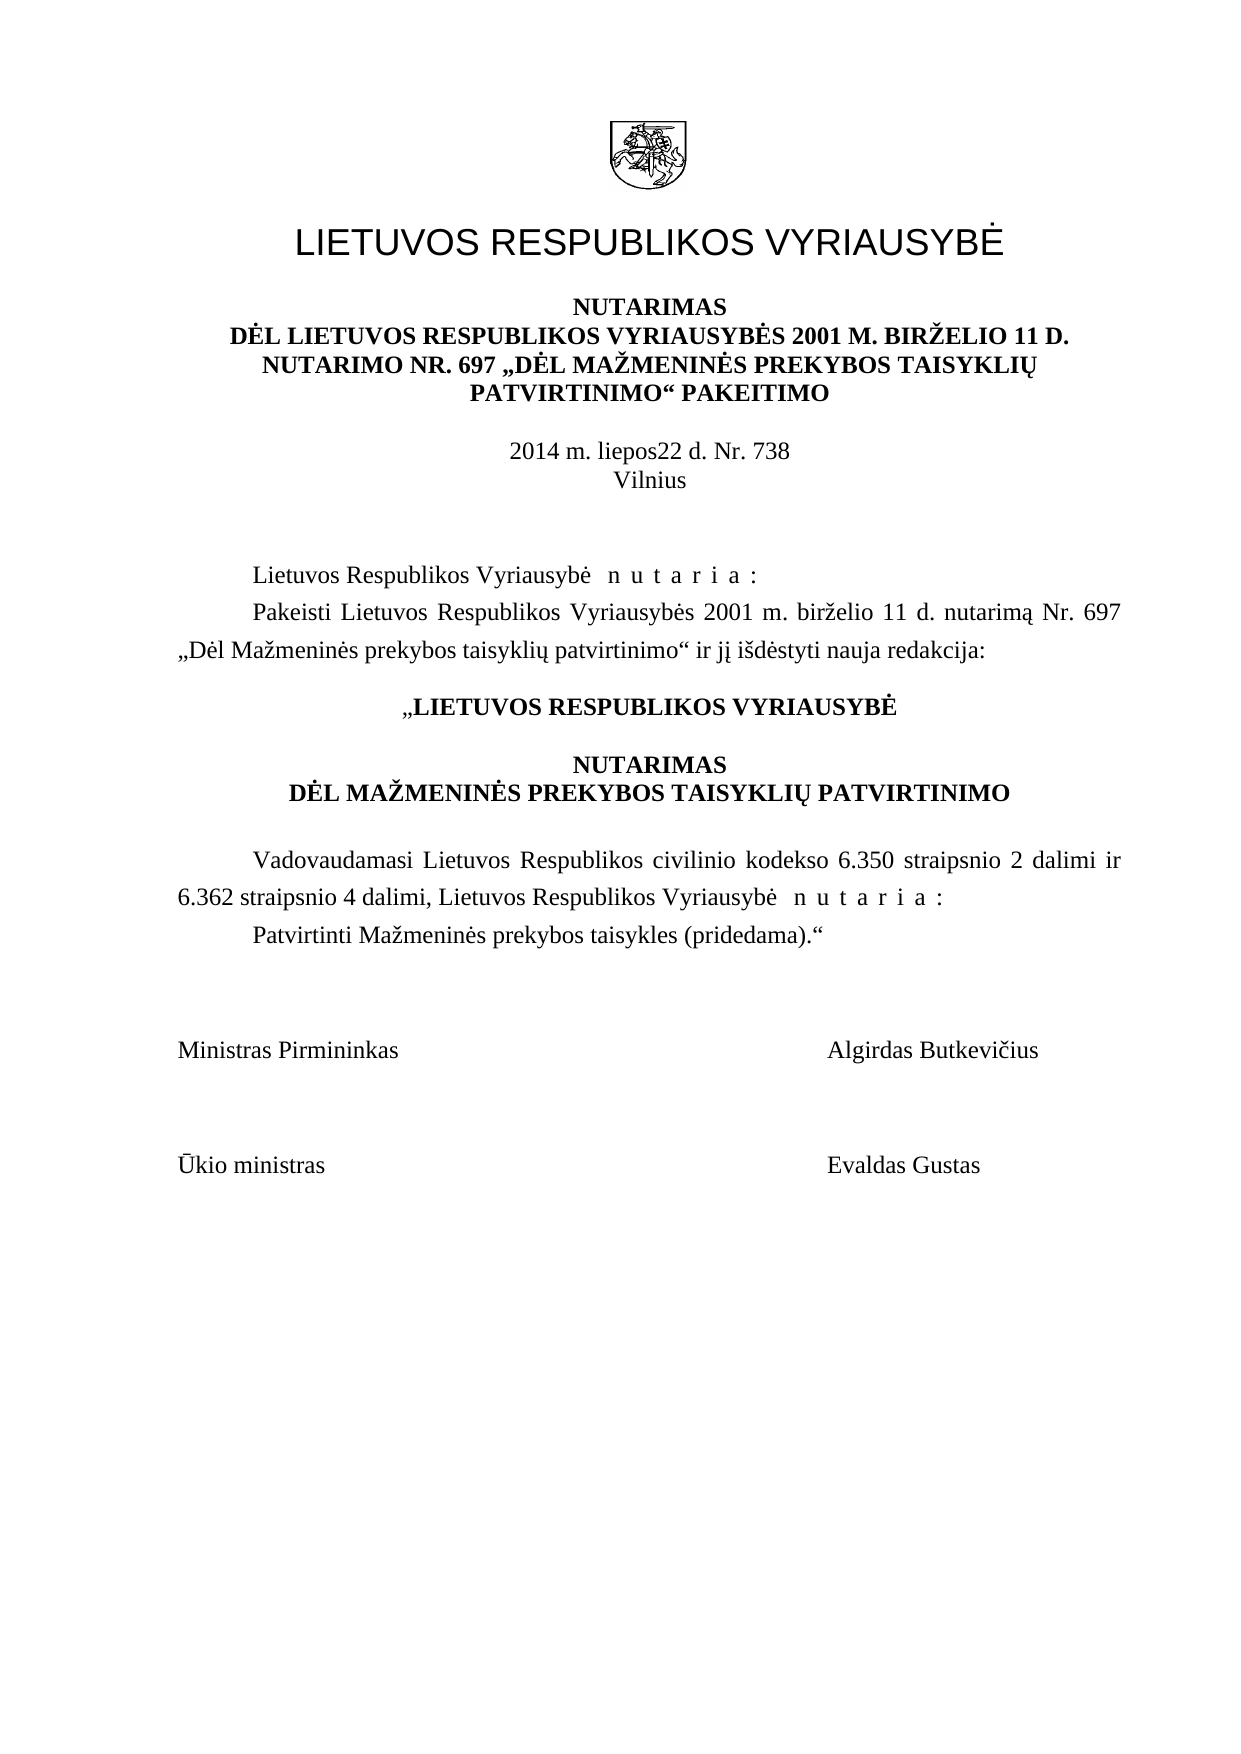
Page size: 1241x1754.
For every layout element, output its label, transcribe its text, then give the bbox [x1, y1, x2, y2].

text Ministras Pirmininkas Algirdas Butkevičius [177, 1035, 1122, 1063]
text Ūkio ministras Evaldas Gustas [177, 1150, 1122, 1178]
text Pakeisti Lietuvos Respublikos Vyriausybės 2001 m. birželio 11 d. nutarimą Nr. 697 „Dėl Mažmeninės prekybos taisyklių patvirtinimo“ ir jį išdėstyti nauja redakcija: [177, 588, 1122, 663]
text Vadovaudamasi Lietuvos Respublikos civilinio kodekso 6.350 straipsnio 2 dalimi ir 6.362 straipsnio 4 dalimi, Lietuvos Respublikos Vyriausybė nutaria: [177, 836, 1122, 911]
text Lietuvos Respublikos Vyriausybė [177, 220, 1122, 263]
text „LIETUVOS RESPUBLIKOS VYRIAUSYBĖ [177, 692, 1122, 721]
text Lietuvos Respublikos Vyriausybė nutaria: [177, 551, 1122, 588]
text 2014 m. liepos22 d. Nr. 738 Vilnius [177, 436, 1122, 493]
text Patvirtinti Mažmeninės prekybos taisykles (pridedama).“ [177, 911, 1122, 948]
text nutarimas [177, 292, 1122, 321]
text Dėl Mažmeninės PREKYBOS taisyklių patvirtinimo [177, 778, 1122, 807]
text NUTARIMAS [177, 750, 1122, 778]
text Dėl Lietuvos Respublikos Vyriausybės 2001 m. birželio 11 d. nutarimo Nr. 697 „Dėl Mažmeninės PREKYBOS taisyklių patvirtinimo“ pakeitimo [177, 321, 1122, 407]
